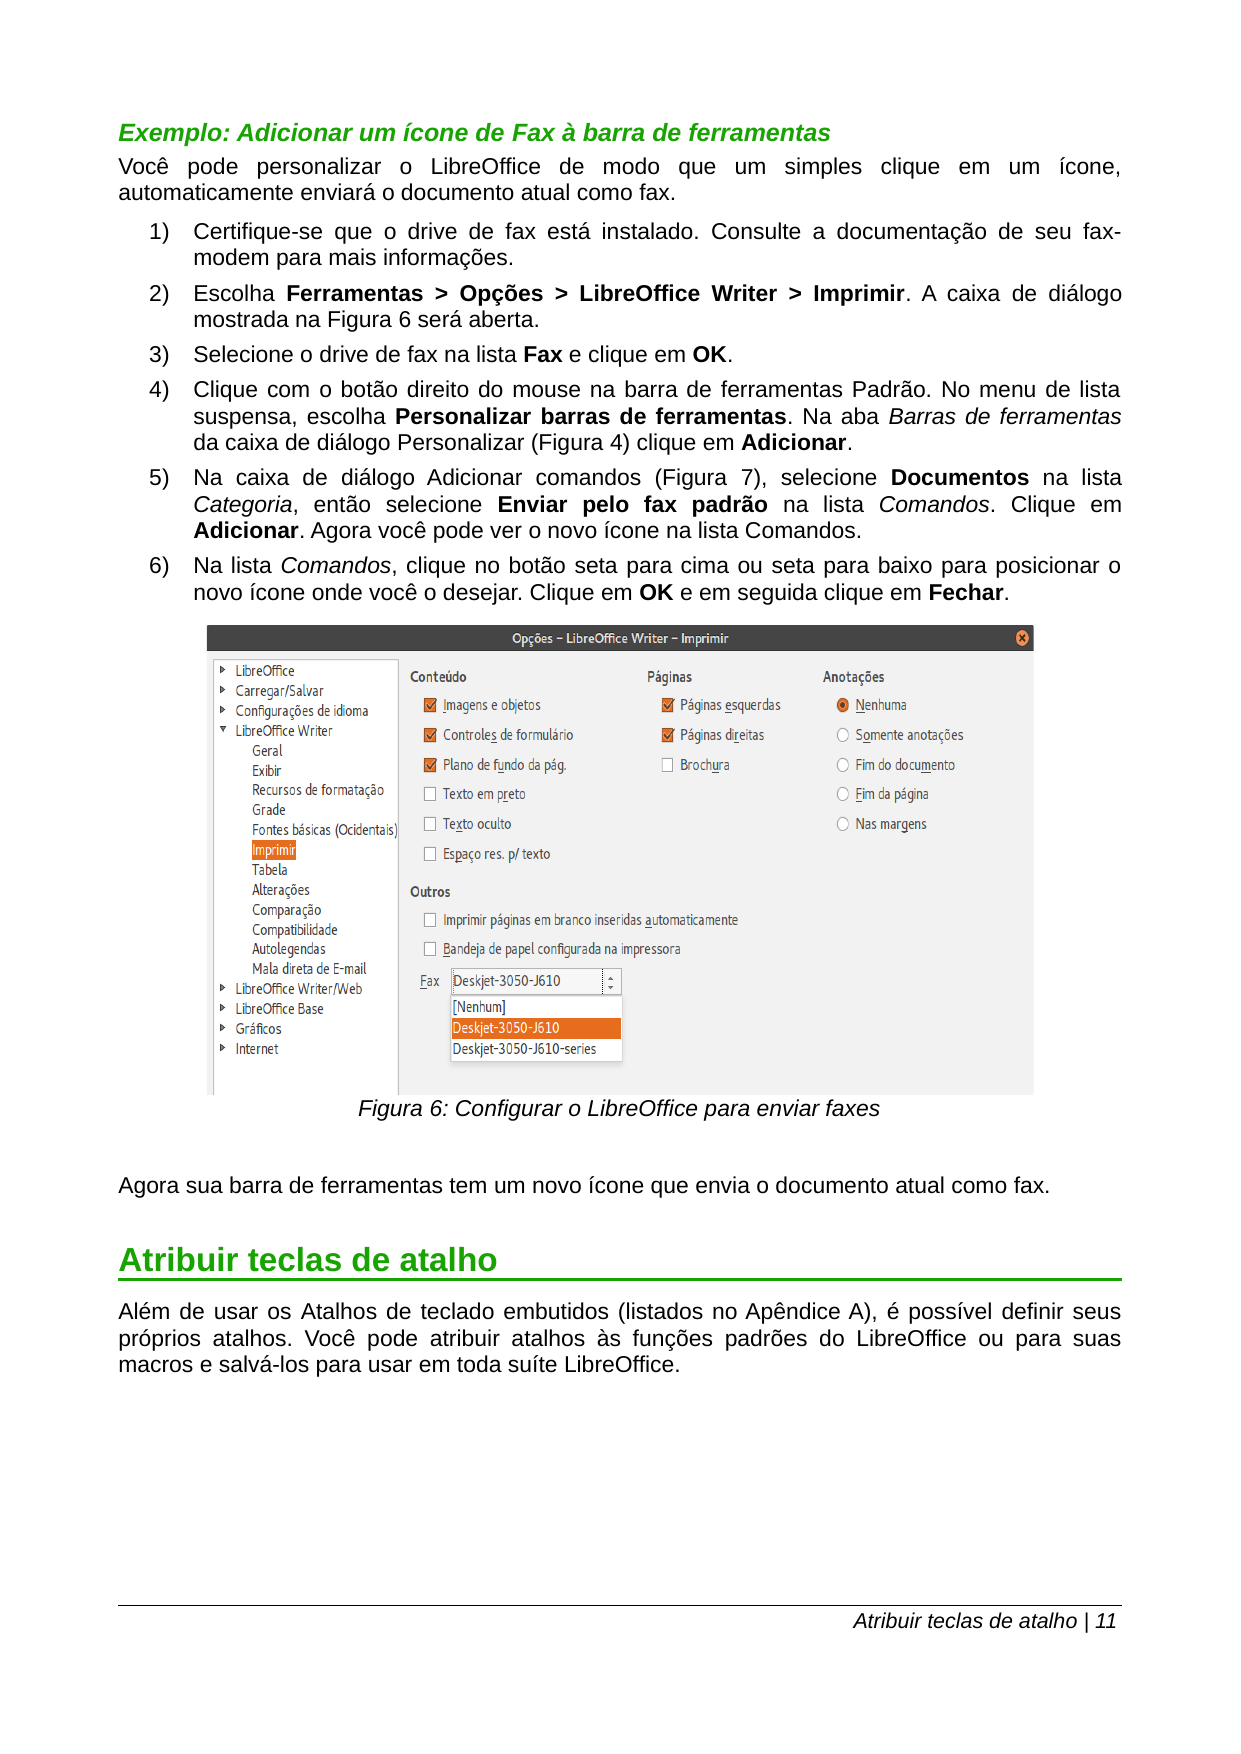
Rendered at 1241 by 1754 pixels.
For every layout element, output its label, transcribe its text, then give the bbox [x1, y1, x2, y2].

list Clique com o botão direito do mouse na barra de ferramentas Padrão. No menu de lista suspensa, escolha Personalizar barras de ferramentas. Na aba Barras de ferramentas da caixa de diálogo Personalizar (Figura 4) clique em Adicionar. [169, 376, 1122, 455]
subtitle Atribuir teclas de atalho [118, 1240, 1122, 1278]
list Na lista Comandos, clique no botão seta para cima ou seta para baixo para posicionar o novo ícone onde você o desejar. Clique em OK e em seguida clique em Fechar. [169, 552, 1122, 605]
subtitle Exemplo: Adicionar um ícone de Fax à barra de ferramentas [118, 118, 1122, 147]
list Selecione o drive de fax na lista Fax e clique em OK. [169, 341, 1122, 367]
text Além de usar os Atalhos de teclado embutidos (listados no Apêndice A), é possível definir seus próprios atalhos. Você pode atribuir atalhos às funções padrões do LibreOffice ou para suas macros e salvá-los para usar em toda suíte LibreOffice. [118, 1298, 1122, 1377]
list Certifique-se que o drive de fax está instalado. Consulte a documentação de seu fax-modem para mais informações. [169, 218, 1122, 271]
list Na caixa de diálogo Adicionar comandos (Figura 7), selecione Documentos na lista Categoria, então selecione Enviar pelo fax padrão na lista Comandos. Clique em Adicionar. Agora você pode ver o novo ícone na lista Comandos. [169, 464, 1122, 543]
text Agora sua barra de ferramentas tem um novo ícone que envia o documento atual como fax. [118, 1172, 1122, 1198]
list Escolha Ferramentas > Opções > LibreOffice Writer > Imprimir. A caixa de diálogo mostrada na Figura 6 será aberta. [169, 279, 1122, 332]
picture [206, 625, 1034, 1095]
list Você pode personalizar o LibreOffice de modo que um simples clique em um ícone, automaticamente enviará o documento atual como fax. [118, 153, 1122, 206]
